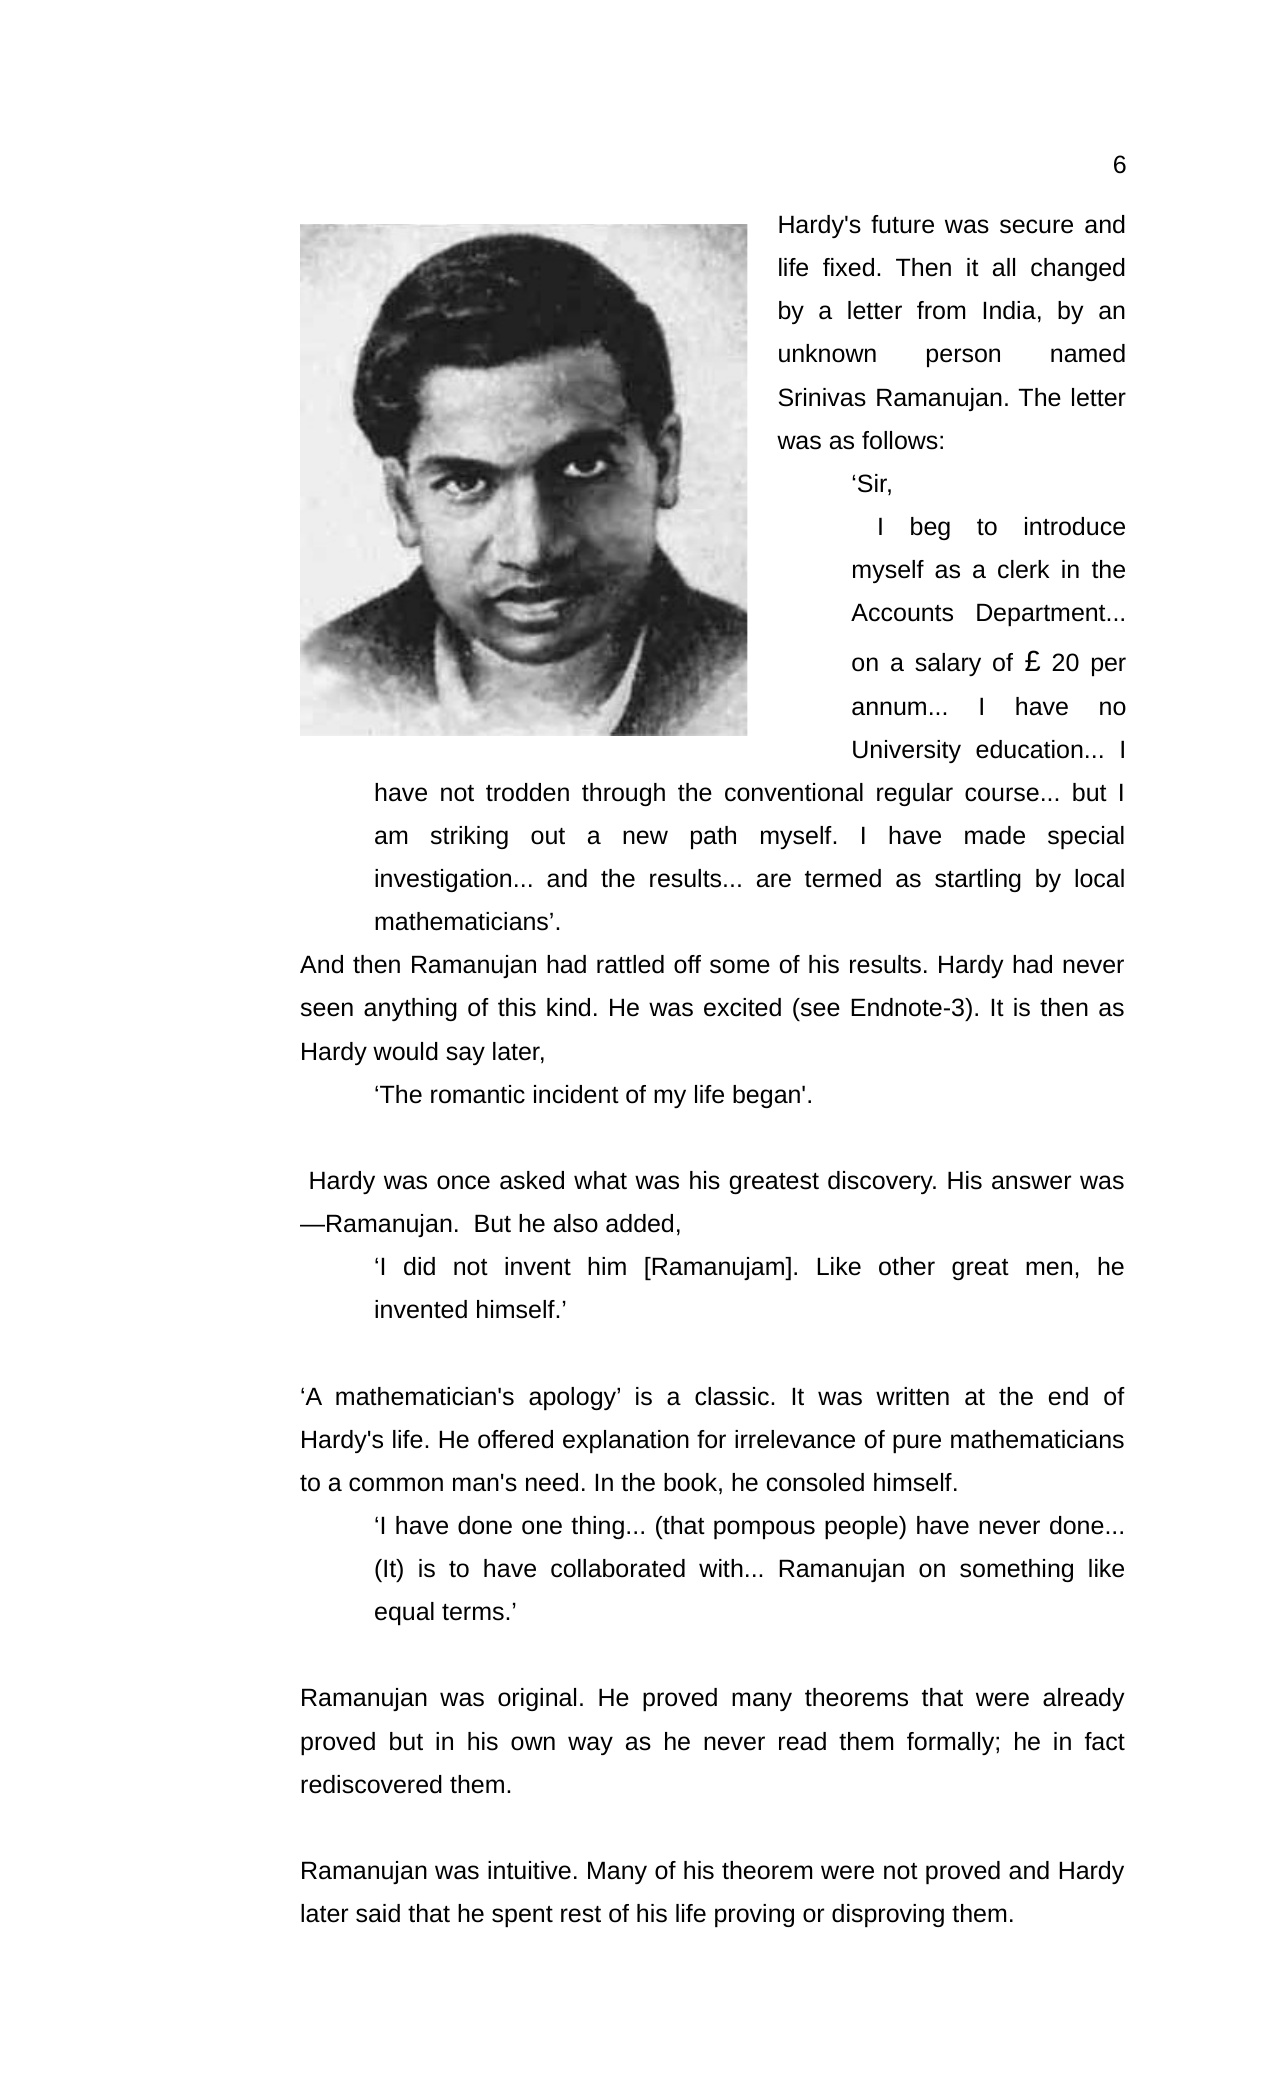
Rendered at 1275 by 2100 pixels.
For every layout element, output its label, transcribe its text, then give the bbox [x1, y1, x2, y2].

text And then Ramanujan had rattled off some of his results. Hardy had never seen anything of this kind. He was excited (see Endnote-3). It is then as Hardy would say later, [300, 950, 1126, 1065]
picture [300, 224, 748, 736]
text ‘A mathematician's apology’ is a classic. It was written at the end of Hardy's life. He offered explanation for irrelevance of pure mathematicians to a common man's need. In the book, he consoled himself. [300, 1382, 1126, 1497]
text ‘I have done one thing... (that pompous people) have never done... (It) is to have collaborated with... Ramanujan on something like equal terms.’ [374, 1511, 1126, 1626]
text ‘I did not invent him [Ramanujam]. Like other great men, he invented himself.’ [374, 1252, 1126, 1324]
text Ramanujan was intuitive. Many of his theorem were not proved and Hardy later said that he spent rest of his life proving or disproving them. [300, 1856, 1126, 1928]
text Hardy was once asked what was his greatest discovery. His answer was—Ramanujan. But he also added, [300, 1166, 1126, 1238]
text Ramanujan was original. He proved many theorems that were already proved but in his own way as he never read them formally; he in fact rediscovered them. [300, 1683, 1126, 1798]
text I beg to introduce myself as a clerk in the Accounts Department... on a salary of £ 20 per annum... I have no University education... I have not trodden through the conventional regular course... but I am striking out a new path myself. I have made special investigation... and the results... are termed as startling by local mathematicians’. [374, 512, 1126, 936]
text ‘The romantic incident of my life began'. [374, 1080, 1126, 1108]
text ‘Sir, [748, 469, 1126, 497]
text Hardy's future was secure and life fixed. Then it all changed by a letter from India, by an unknown person named Srinivas Ramanujan. The letter was as follows: [300, 210, 1126, 454]
